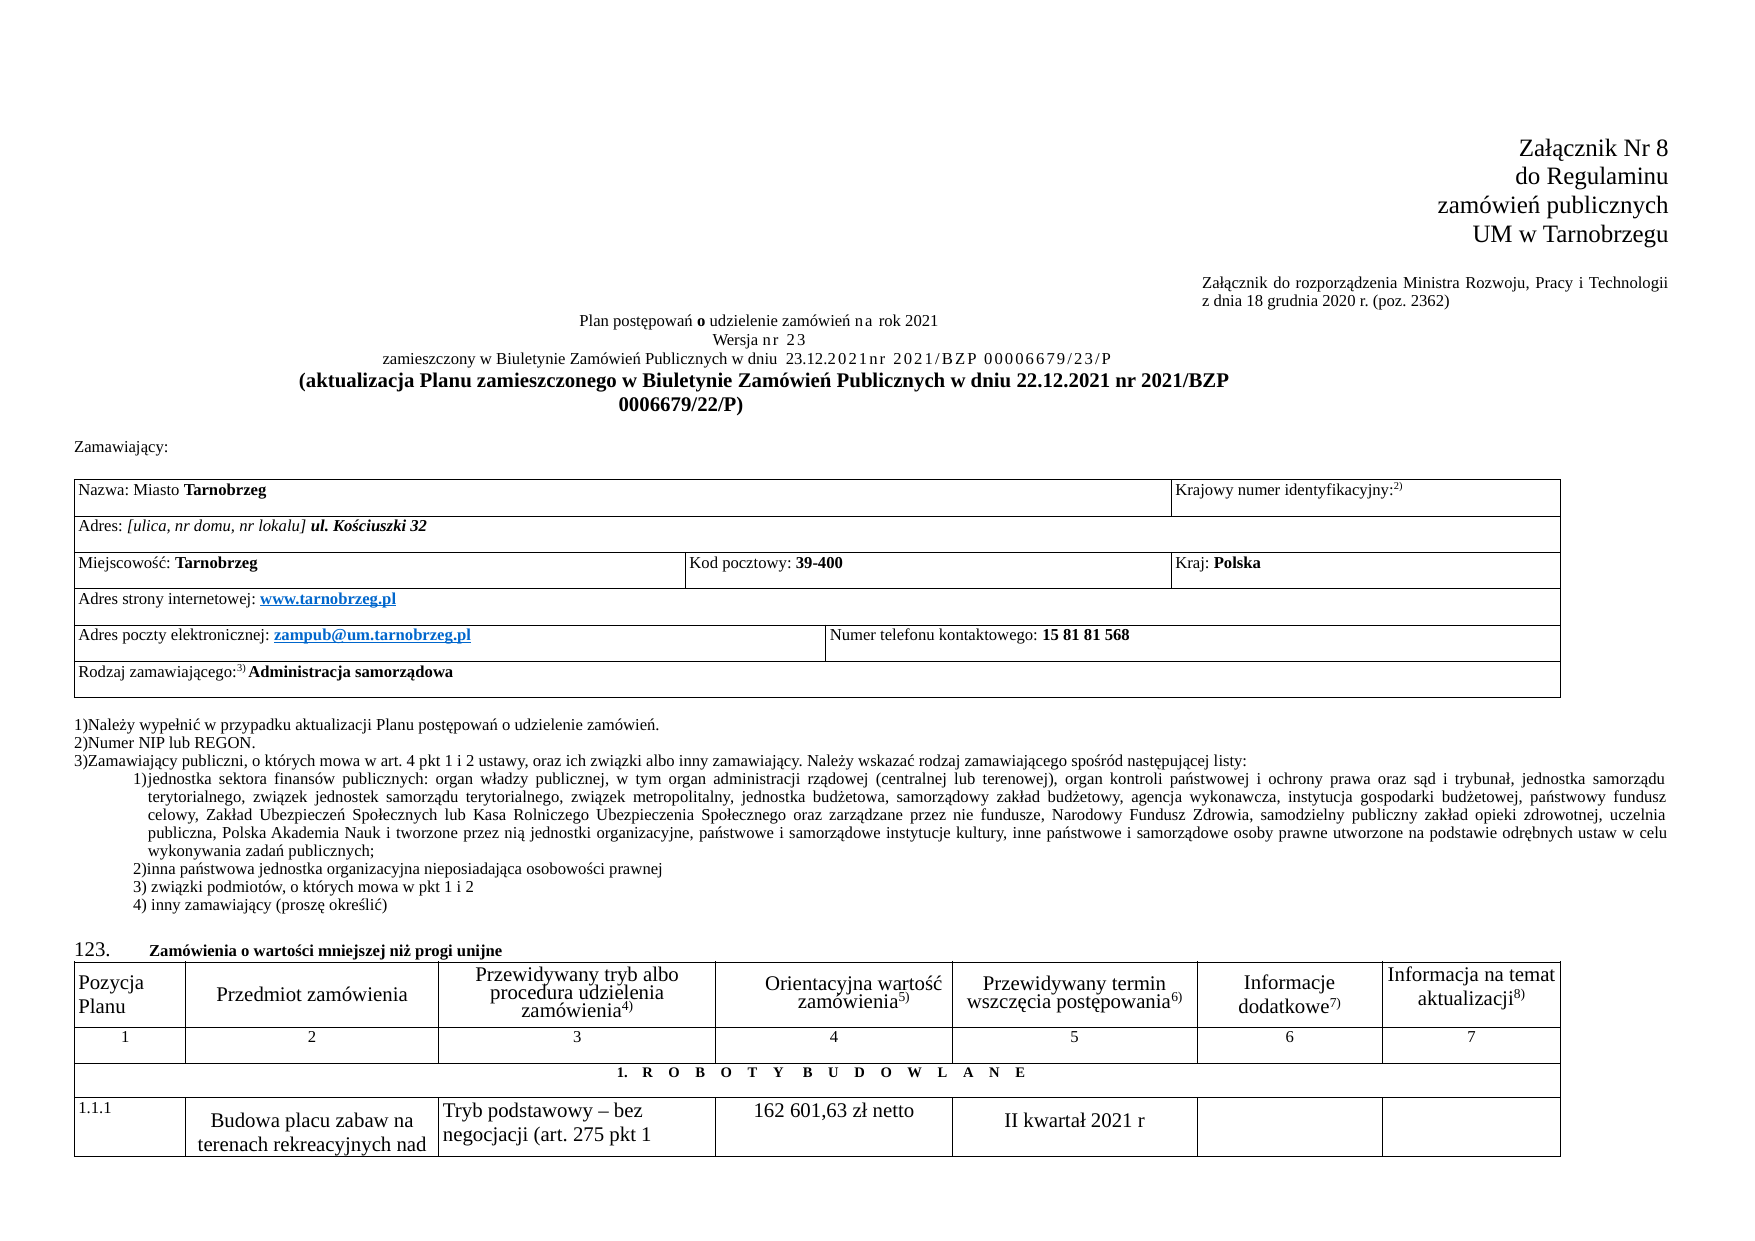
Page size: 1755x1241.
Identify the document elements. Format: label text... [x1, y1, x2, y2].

table_cell 5 [953, 1028, 1197, 1063]
table_cell 162 601,63 zł netto [716, 1098, 952, 1156]
table_header Nazwa: Miasto Tarnobrzeg [75, 480, 1171, 516]
text 2)Numer NIP lub REGON. [74, 734, 744, 752]
text 3) związki podmiotów, o których mowa w pkt 1 i 2 [133, 878, 1668, 896]
table_header Krajowy numer identyfikacyjny:2) [1172, 480, 1560, 516]
table_cell Adres: [ulica, nr domu, nr lokalu] ul. Kościuszki 32 [75, 517, 1560, 552]
text 1) jednostka sektora finansów publicznych: organ władzy publicznej, w tym organ administracji rządowej (centralnej lub terenowej), organ kontroli państwowej i ochrony prawa oraz sąd i trybunał, jednostka samorządu terytorialnego, związek jednostek samorządu terytorialnego, związek metropolitalny, jednostka budżetowa, samorządowy zakład budżetowy, agencja wykonawcza, instytucja gospodarki budżetowej, państwowy fundusz celowy, Zakład Ubezpieczeń Społecznych lub Kasa Rolniczego Ubezpieczenia Społecznego oraz zarządzane przez nie fundusze, Narodowy Fundusz Zdrowia, samodzielny publiczny zakład opieki zdrowotnej, uczelnia publiczna, Polska Akademia Nauk i tworzone przez nią jednostki organizacyjne, państwowe i samorządowe instytucje kultury, inne państwowe i samorządowe osoby prawne utworzone na podstawie odrębnych ustaw w celu wykonywania zadań publicznych; [133, 770, 1668, 860]
table_cell 1. ROBOTY BUDOWLANE [75, 1064, 1560, 1097]
text 2)inna państwowa jednostka organizacyjna nieposiadająca osobowości prawnej [133, 860, 1668, 878]
table_cell [1383, 1098, 1560, 1156]
table_cell 6 [1198, 1028, 1382, 1063]
table_header Informacja na temat aktualizacji8) [1383, 963, 1560, 1027]
table_cell Adres strony internetowej: www.tarnobrzeg.pl [75, 589, 1560, 624]
text 3)Zamawiający publiczni, o których mowa w art. 4 pkt 1 i 2 ustawy, oraz ich związki albo inny zamawiający. Należy wskazać rodzaj zamawiającego spośród następującej listy: [74, 752, 1668, 770]
table_cell Budowa placu zabaw na terenach rekreacyjnych nad [186, 1098, 438, 1156]
text do Regulaminu zamówień publicznych [74, 161, 1668, 219]
text Zamawiający: [74, 417, 1668, 462]
table_cell 2 [186, 1028, 438, 1063]
text Plan postępowań o udzielenie zamówień na rok 2021 [509, 310, 1008, 329]
table_cell Tryb podstawowy – bez negocjacji (art. 275 pkt 1 [439, 1098, 715, 1156]
table_cell Miejscowość: Tarnobrzeg [75, 553, 685, 588]
table_cell Kraj: Polska [1172, 553, 1560, 588]
table_cell II kwartał 2021 r [953, 1098, 1197, 1156]
text 4) inny zamawiający (proszę określić) [133, 896, 1668, 914]
text zamieszczony w Biuletynie Zamówień Publicznych w dniu 23.12.2021nr 2021/BZP 00006679/23/P [74, 349, 1664, 368]
table_header Przewidywany tryb albo procedura udzielenia zamówienia4) [439, 963, 715, 1027]
text Wersja nr 23 [509, 329, 1008, 349]
list Zamówienia o wartości mniejszej niż progi unijne [74, 937, 1668, 961]
table_cell 3 [439, 1028, 715, 1063]
table_cell 1 [75, 1028, 185, 1063]
table_header Przewidywany termin wszczęcia postępowania6) [953, 963, 1197, 1027]
table_header Przedmiot zamówienia [186, 963, 438, 1027]
table_header Orientacyjna wartość zamówienia5) [716, 963, 952, 1027]
table_cell 4 [716, 1028, 952, 1063]
table_cell Rodzaj zamawiającego:3) Administracja samorządowa [75, 662, 1560, 697]
text UM w Tarnobrzegu [74, 219, 1668, 248]
table_header Informacje dodatkowe7) [1198, 963, 1382, 1027]
text Załącznik do rozporządzenia Ministra Rozwoju, Pracy i Technologii z dnia 18 grudnia 2020 r. (poz. 2362) [1202, 273, 1668, 310]
table_cell Numer telefonu kontaktowego: 15 81 81 568 [826, 626, 1560, 661]
text 1)Należy wypełnić w przypadku aktualizacji Planu postępowań o udzielenie zamówień. [74, 716, 744, 734]
table_cell Kod pocztowy: 39-400 [686, 553, 1171, 588]
table_cell [1198, 1098, 1382, 1156]
table_cell 7 [1383, 1028, 1560, 1063]
table_cell 1.1.1 [75, 1098, 185, 1156]
table_cell Adres poczty elektronicznej: zampub@um.tarnobrzeg.pl [75, 626, 825, 661]
text (aktualizacja Planu zamieszczonego w Biuletynie Zamówień Publicznych w dniu 22.12.2021 nr 2021/BZP 0006679/22/P) [74, 368, 1287, 416]
text Załącznik Nr 8 [74, 133, 1668, 161]
table_header Pozycja Planu [75, 963, 185, 1027]
